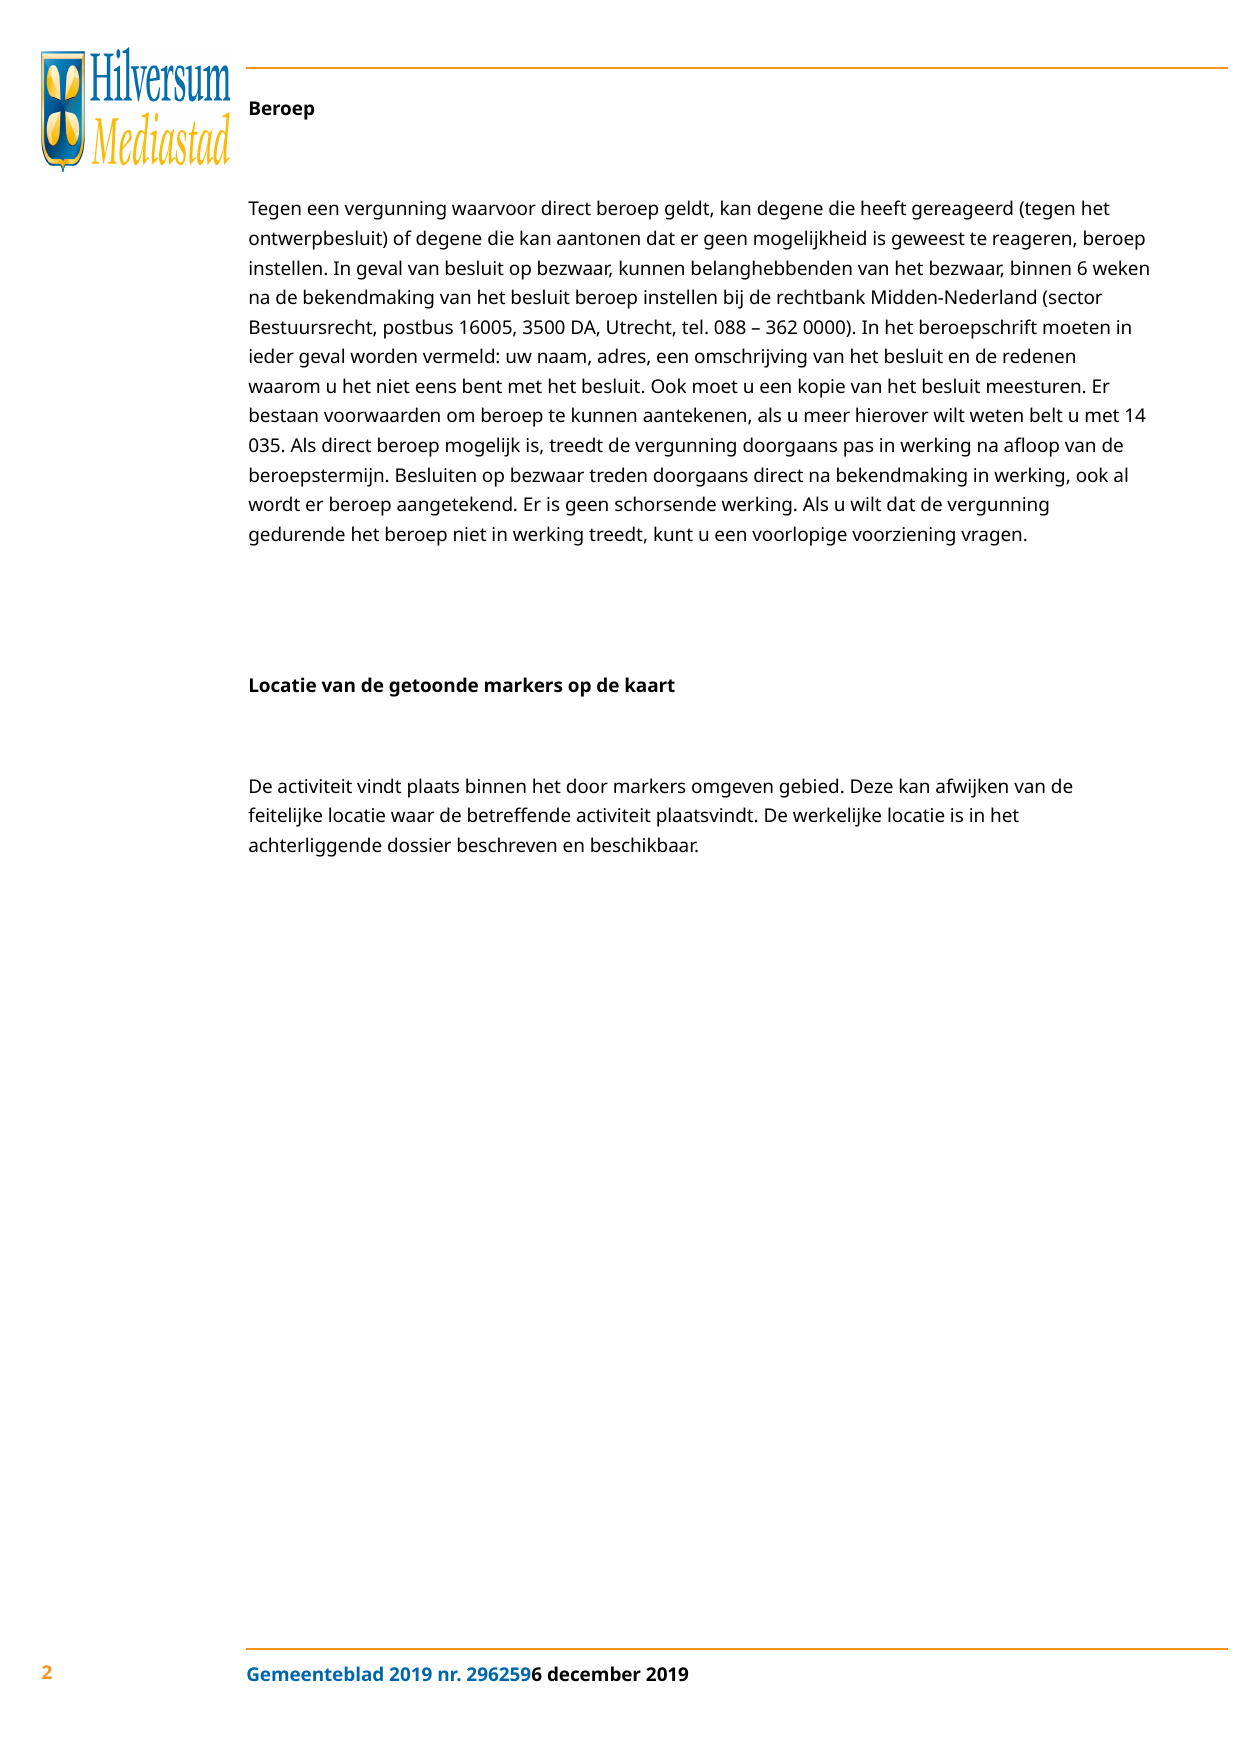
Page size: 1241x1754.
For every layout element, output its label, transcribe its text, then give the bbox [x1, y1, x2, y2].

text De activiteit vindt plaats binnen het door markers omgeven gebied. Deze kan afwijken van de feitelijke locatie waar de betreffende activiteit plaatsvindt. De werkelijke locatie is in het achterliggende dossier beschreven en beschikbaar. [248, 773, 1152, 858]
picture [41, 47, 231, 172]
text Locatie van de getoonde markers op de kaart [248, 672, 1152, 698]
text Beroep [248, 95, 1152, 121]
text Tegen een vergunning waarvoor direct beroep geldt, kan degene die heeft gereageerd (tegen het ontwerpbesluit) of degene die kan aantonen dat er geen mogelijkheid is geweest te reageren, beroep instellen. In geval van besluit op bezwaar, kunnen belanghebbenden van het bezwaar, binnen 6 weken na de bekendmaking van het besluit beroep instellen bij de rechtbank Midden-Nederland (sector Bestuursrecht, postbus 16005, 3500 DA, Utrecht, tel. 088 – 362 0000). In het beroepschrift moeten in ieder geval worden vermeld: uw naam, adres, een omschrijving van het besluit en de redenen waarom u het niet eens bent met het besluit. Ook moet u een kopie van het besluit meesturen. Er bestaan voorwaarden om beroep te kunnen aantekenen, als u meer hierover wilt weten belt u met 14 035. Als direct beroep mogelijk is, treedt de vergunning doorgaans pas in werking na afloop van de beroepstermijn. Besluiten op bezwaar treden doorgaans direct na bekendmaking in werking, ook al wordt er beroep aangetekend. Er is geen schorsende werking. Als u wilt dat de vergunning gedurende het beroep niet in werking treedt, kunt u een voorlopige voorziening vragen. [248, 196, 1152, 547]
